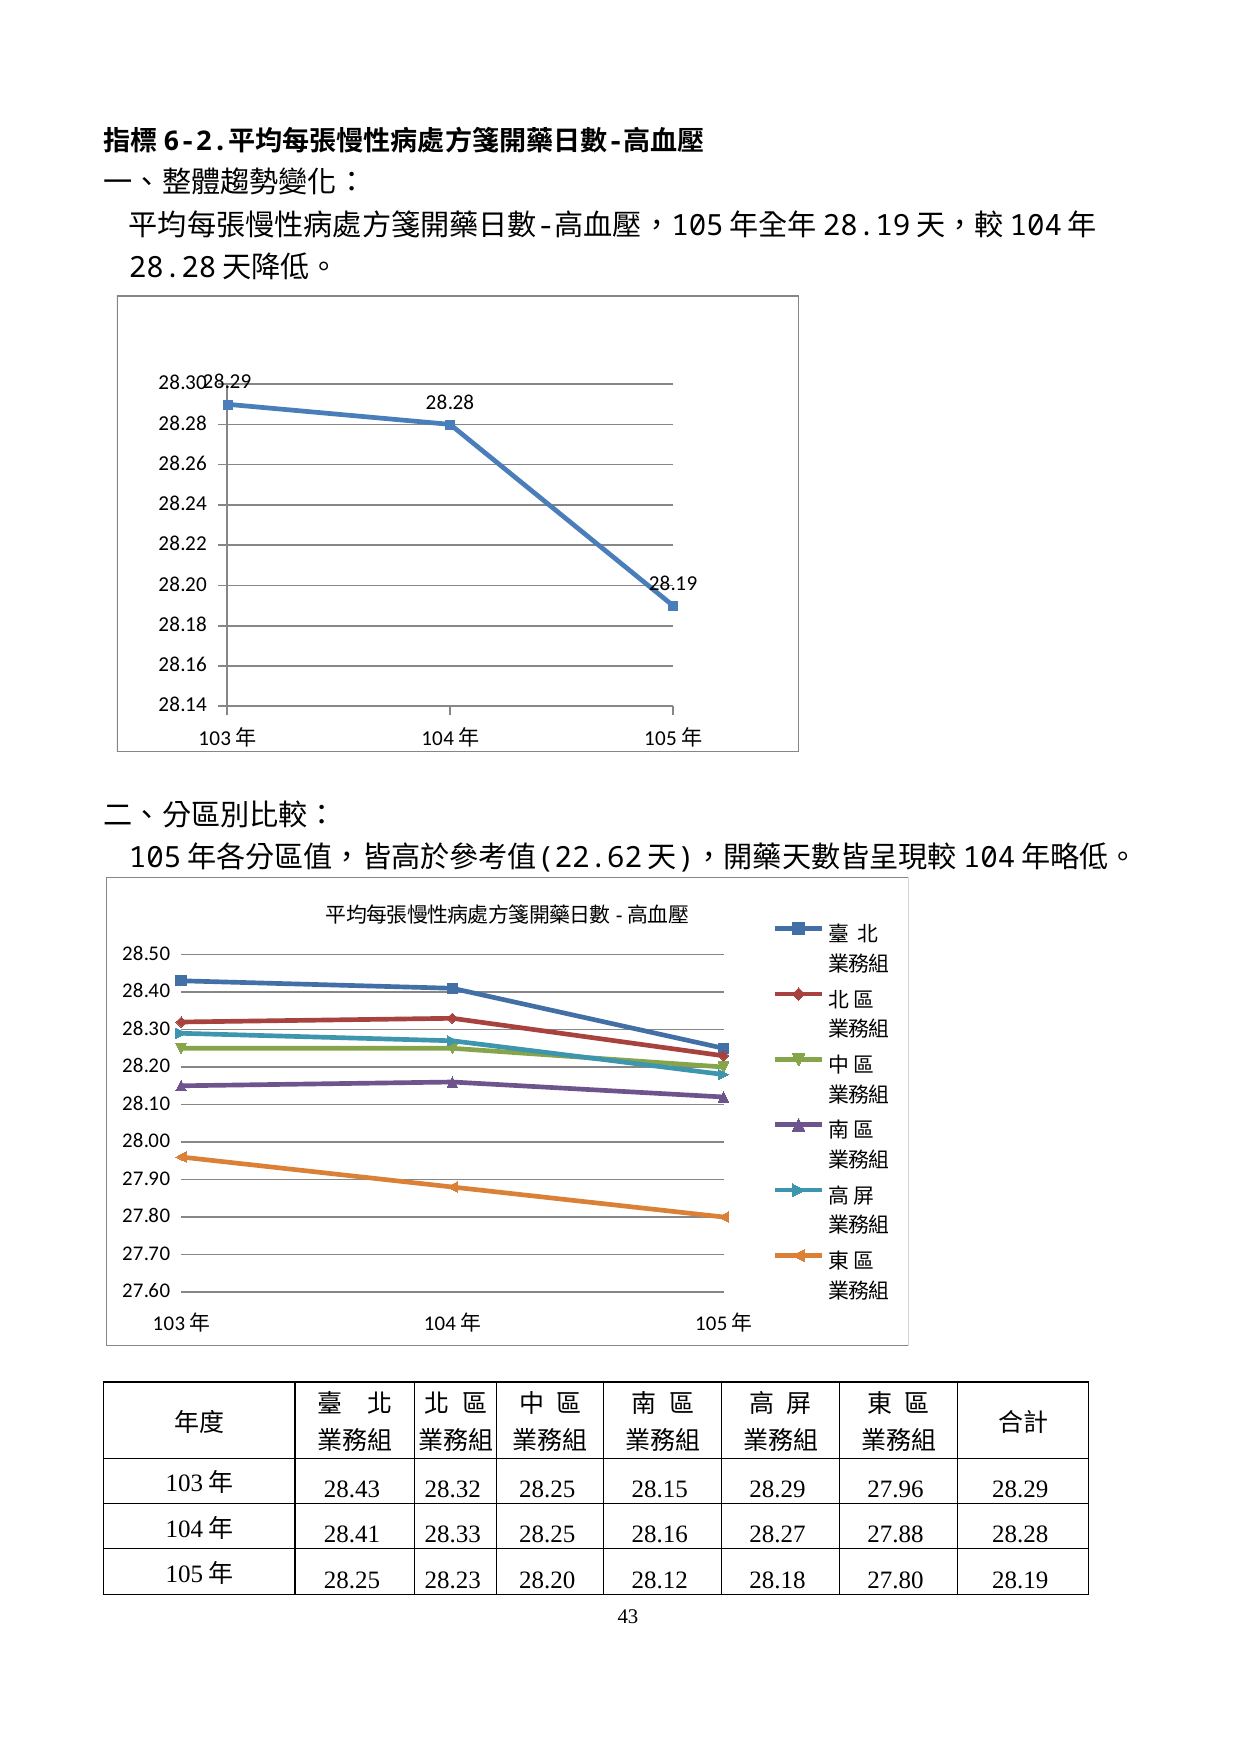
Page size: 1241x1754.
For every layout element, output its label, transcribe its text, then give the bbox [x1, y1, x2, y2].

text 一、整體趨勢變化： [103, 159, 1152, 201]
table_cell 28.33 [415, 1504, 496, 1548]
text 平均每張慢性病處方箋開藥日數-高血壓，105年全年28.19天，較104年28.28天降低。 [128, 201, 1152, 286]
subtitle 指標6-2.平均每張慢性病處方箋開藥日數-高血壓 [103, 117, 1152, 159]
table_cell 28.29 [958, 1459, 1088, 1503]
table_cell 105年 [104, 1549, 294, 1594]
table_header 合計 [958, 1383, 1088, 1458]
table_cell 28.20 [497, 1549, 603, 1594]
table_cell 28.28 [958, 1504, 1088, 1548]
table_cell 27.80 [840, 1549, 957, 1594]
table_cell 103年 [104, 1459, 294, 1503]
table_cell 28.18 [722, 1549, 839, 1594]
table_cell 28.25 [497, 1504, 603, 1548]
table_header 年度 [104, 1383, 294, 1458]
table_header 高 屏 業務組 [722, 1383, 839, 1458]
table_cell 28.32 [415, 1459, 496, 1503]
table_header 北 區 業務組 [415, 1383, 496, 1458]
table_header 南 區 業務組 [604, 1383, 721, 1458]
table_cell 104年 [104, 1504, 294, 1548]
table_cell 28.12 [604, 1549, 721, 1594]
text 105年各分區值，皆高於參考值(22.62天)，開藥天數皆呈現較104年略低。 [128, 833, 1152, 876]
table_cell 28.23 [415, 1549, 496, 1594]
table_header 東 區 業務組 [840, 1383, 957, 1458]
table_header 臺 北 業務組 [296, 1383, 414, 1458]
table_cell 27.96 [840, 1459, 957, 1503]
table_cell 28.27 [722, 1504, 839, 1548]
table_cell 28.15 [604, 1459, 721, 1503]
table_cell 28.43 [296, 1459, 414, 1503]
table_header 中 區 業務組 [497, 1383, 603, 1458]
table_cell 28.41 [296, 1504, 414, 1548]
table_cell 28.16 [604, 1504, 721, 1548]
table_cell 28.29 [722, 1459, 839, 1503]
text 二、分區別比較： [103, 791, 1152, 833]
table_cell 27.88 [840, 1504, 957, 1548]
table_cell 28.25 [296, 1549, 414, 1594]
table_cell 28.25 [497, 1459, 603, 1503]
table_cell 28.19 [958, 1549, 1088, 1594]
